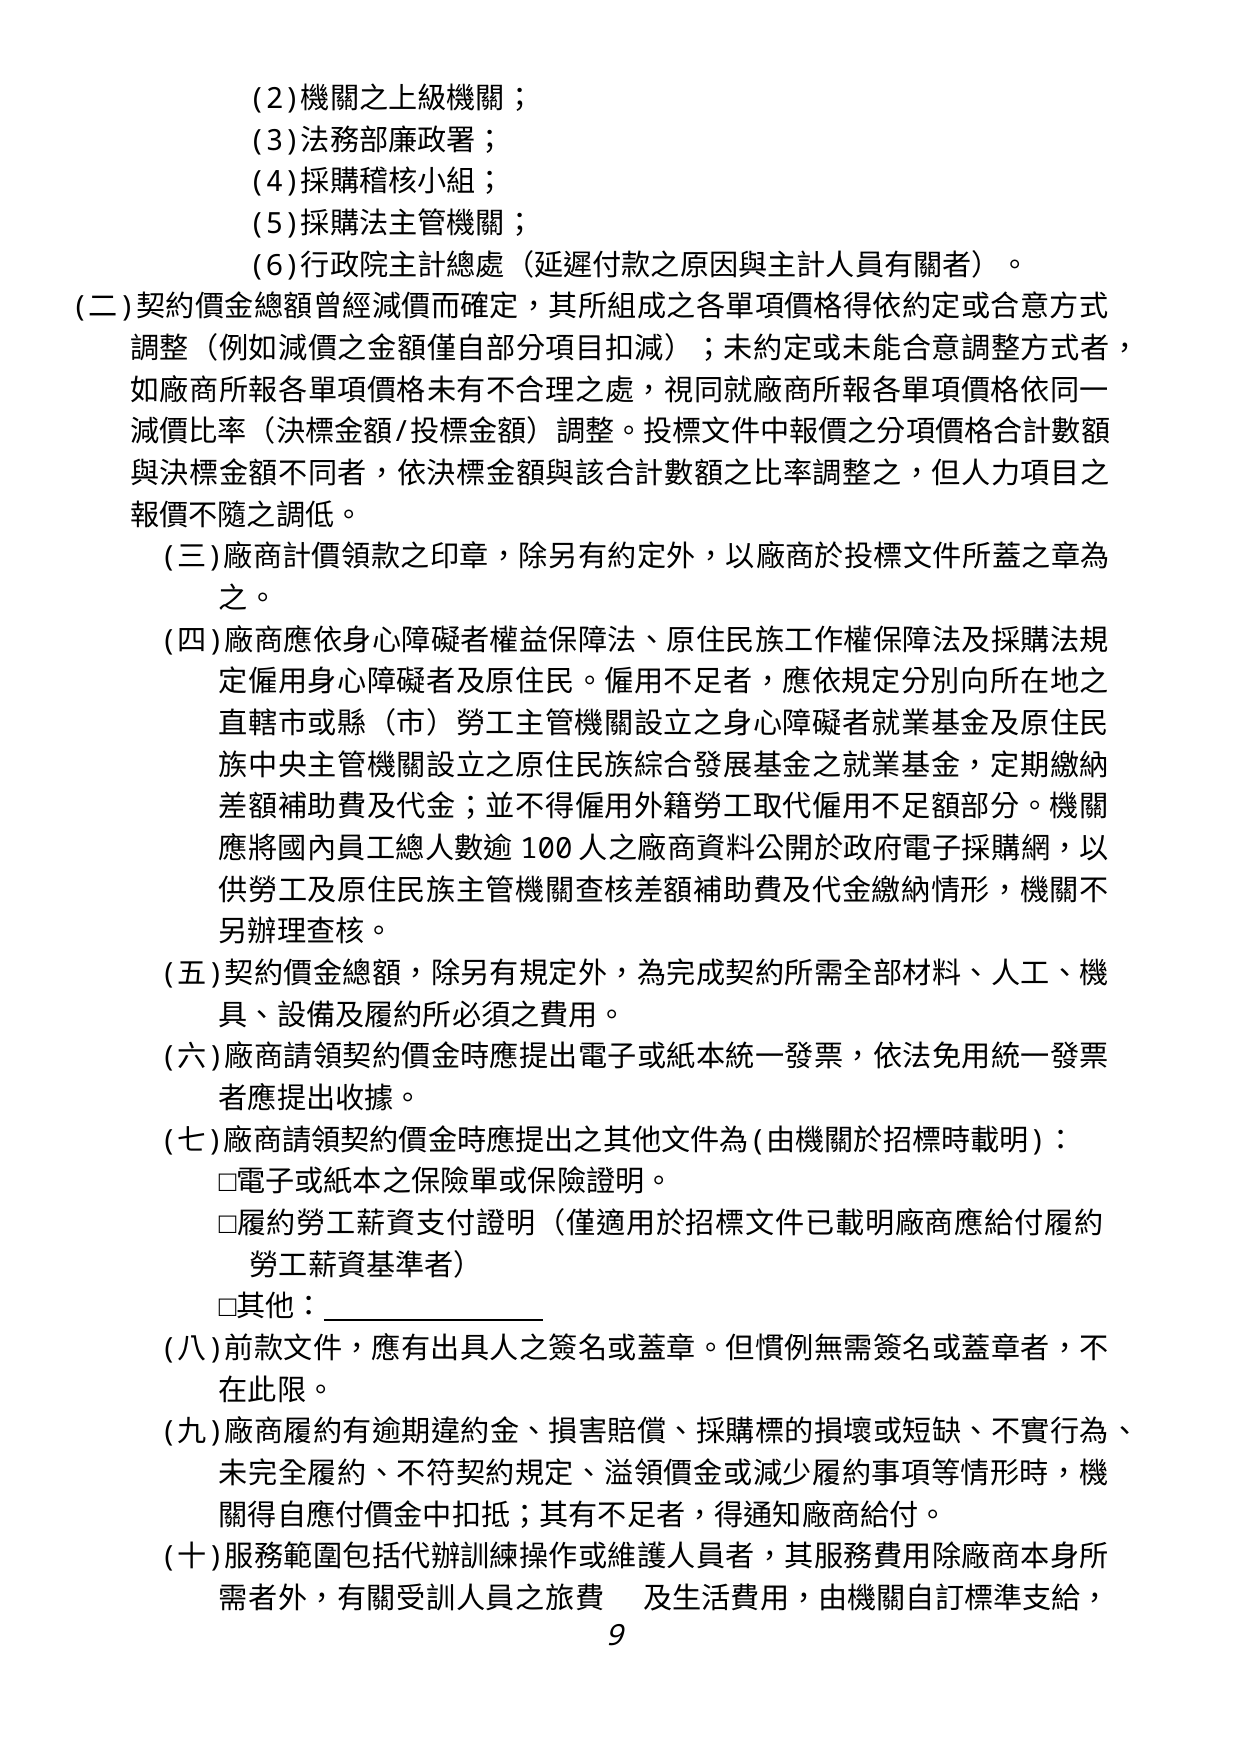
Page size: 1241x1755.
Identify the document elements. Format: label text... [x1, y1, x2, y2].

text (2)機關之上級機關； [248, 75, 1110, 117]
text (五)契約價金總額，除另有規定外，為完成契約所需全部材料、人工、機具、設備及履約所必須之費用。 [159, 950, 1110, 1033]
text (十)服務範圍包括代辦訓練操作或維護人員者，其服務費用除廠商本身所需者外，有關受訓人員之旅費及生活費用，由機關自訂標準支給， [159, 1533, 1110, 1617]
text (七)廠商請領契約價金時應提出之其他文件為(由機關於招標時載明)： [159, 1117, 1110, 1158]
text (八)前款文件，應有出具人之簽名或蓋章。但慣例無需簽名或蓋章者，不在此限。 [159, 1325, 1110, 1408]
text (六)廠商請領契約價金時應提出電子或紙本統一發票，依法免用統一發票者應提出收據。 [159, 1033, 1110, 1117]
text □履約勞工薪資支付證明（僅適用於招標文件已載明廠商應給付履約勞工薪資基準者） [218, 1200, 1104, 1283]
text (九)廠商履約有逾期違約金、損害賠償、採購標的損壞或短缺、不實行為、未完全履約、不符契約規定、溢領價金或減少履約事項等情形時，機關得自應付價金中扣抵；其有不足者，得通知廠商給付。 [159, 1408, 1110, 1533]
text (二)契約價金總額曾經減價而確定，其所組成之各單項價格得依約定或合意方式調整（例如減價之金額僅自部分項目扣減）；未約定或未能合意調整方式者，如廠商所報各單項價格未有不合理之處，視同就廠商所報各單項價格依同一減價比率（決標金額/投標金額）調整。投標文件中報價之分項價格合計數額與決標金額不同者，依決標金額與該合計數額之比率調整之，但人力項目之報價不隨之調低。 [71, 283, 1110, 533]
text (4)採購稽核小組； [248, 158, 1110, 200]
text (3)法務部廉政署； [248, 117, 1110, 158]
text (5)採購法主管機關； [248, 200, 1110, 242]
text (三)廠商計價領款之印章，除另有約定外，以廠商於投標文件所蓋之章為之。 [159, 533, 1110, 617]
text □其他： [218, 1283, 1104, 1325]
text (6)行政院主計總處（延遲付款之原因與主計人員有關者）。 [248, 242, 1110, 283]
text □電子或紙本之保險單或保險證明。 [218, 1158, 1104, 1200]
text (四)廠商應依身心障礙者權益保障法、原住民族工作權保障法及採購法規定僱用身心障礙者及原住民。僱用不足者，應依規定分別向所在地之直轄市或縣（市）勞工主管機關設立之身心障礙者就業基金及原住民族中央主管機關設立之原住民族綜合發展基金之就業基金，定期繳納差額補助費及代金；並不得僱用外籍勞工取代僱用不足額部分。機關應將國內員工總人數逾100人之廠商資料公開於政府電子採購網，以供勞工及原住民族主管機關查核差額補助費及代金繳納情形，機關不另辦理查核。 [159, 617, 1110, 950]
